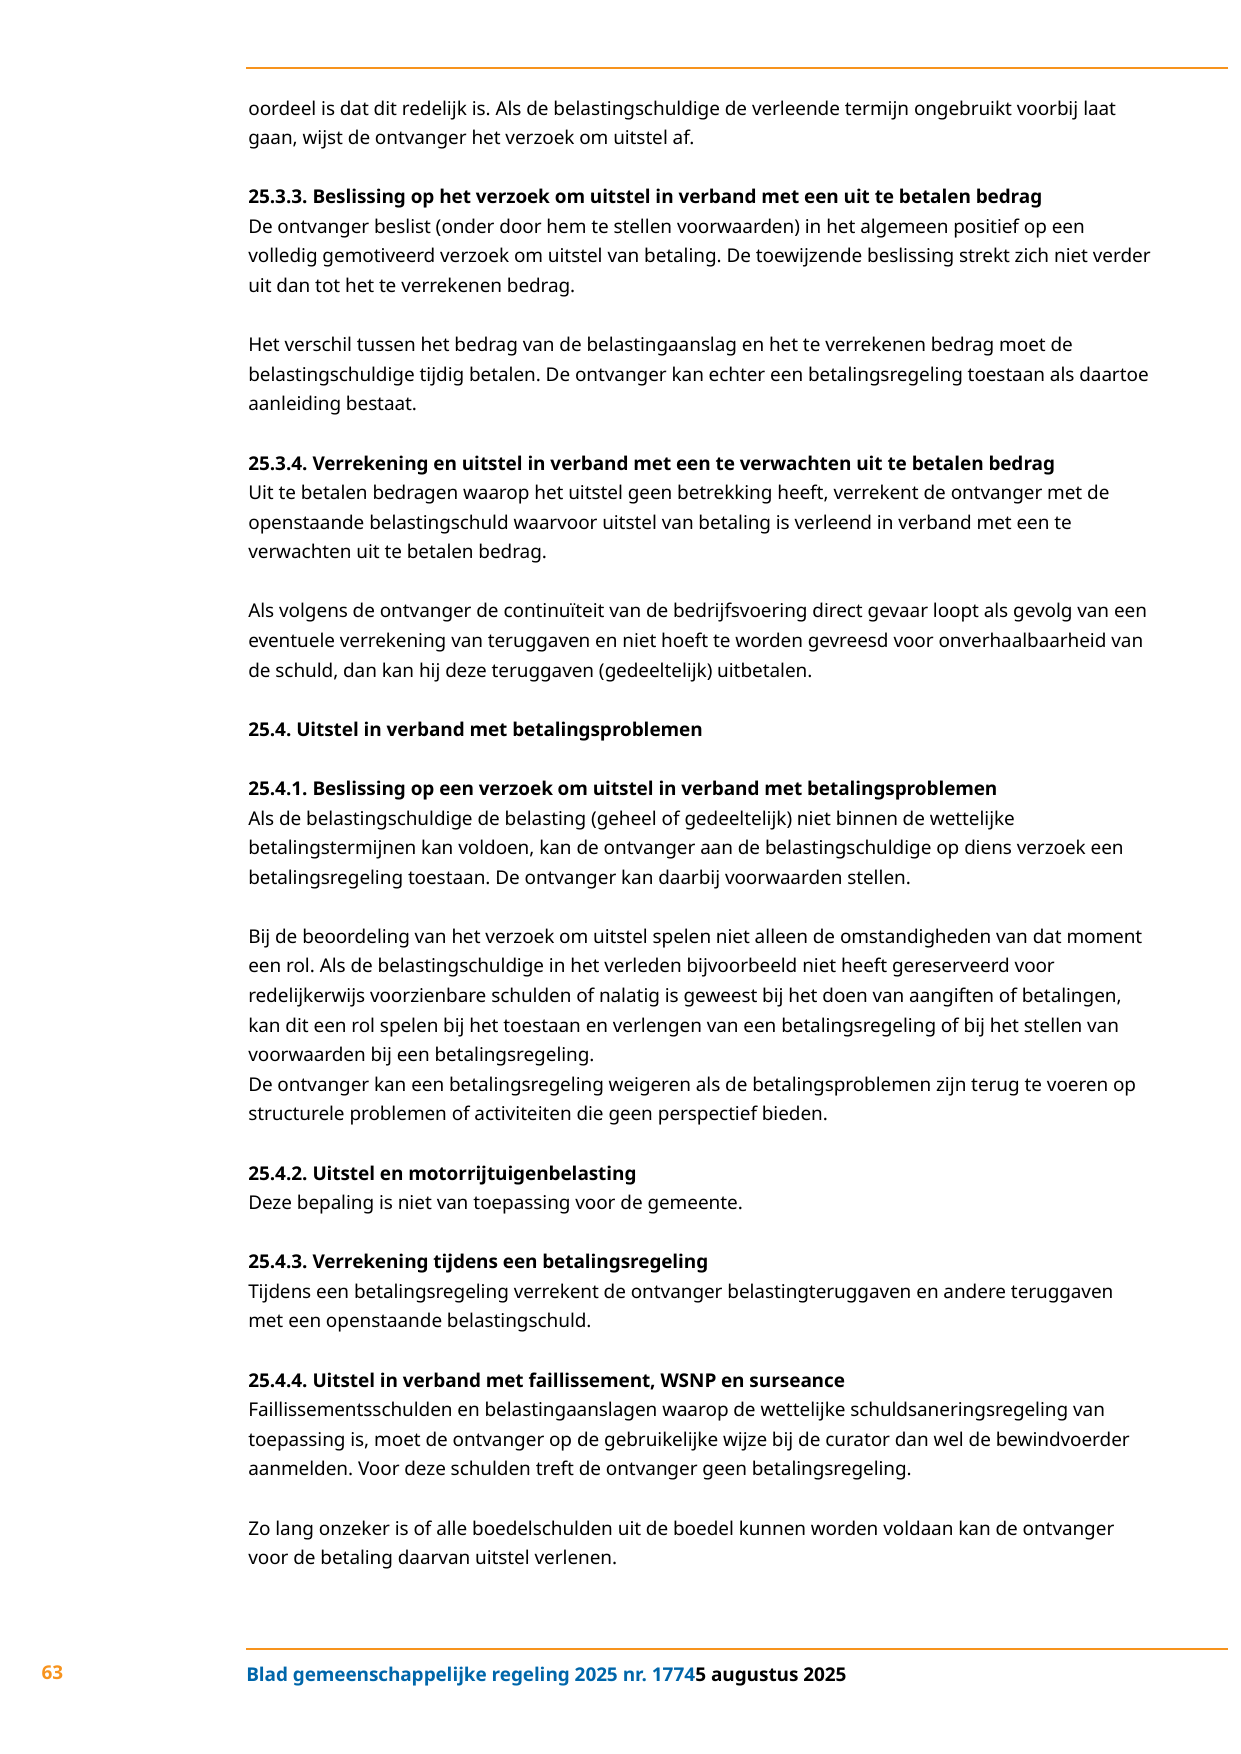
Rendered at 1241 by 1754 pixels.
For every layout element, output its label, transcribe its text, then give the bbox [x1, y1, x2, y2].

text 25.4.3. Verrekening tijdens een betalingsregeling [248, 1248, 1152, 1274]
text 25.4.4. Uitstel in verband met faillissement, WSNP en surseance [248, 1367, 1152, 1393]
text Faillissementsschulden en belastingaanslagen waarop de wettelijke schuldsaneringsregeling van toepassing is, moet de ontvanger op de gebruikelijke wijze bij de curator dan wel de bewindvoerder aanmelden. Voor deze schulden treft de ontvanger geen betalingsregeling. [248, 1396, 1152, 1481]
text 25.3.3. Beslissing op het verzoek om uitstel in verband met een uit te betalen bedrag [248, 183, 1152, 209]
text 25.4. Uitstel in verband met betalingsproblemen [248, 716, 1152, 742]
text Uit te betalen bedragen waarop het uitstel geen betrekking heeft, verrekent de ontvanger met de openstaande belastingschuld waarvoor uitstel van betaling is verleend in verband met een te verwachten uit te betalen bedrag. [248, 479, 1152, 564]
text Als volgens de ontvanger de continuïteit van de bedrijfsvoering direct gevaar loopt als gevolg van een eventuele verrekening van teruggaven en niet hoeft te worden gevreesd voor onverhaalbaarheid van de schuld, dan kan hij deze teruggaven (gedeeltelijk) uitbetalen. [248, 598, 1152, 683]
text De ontvanger kan een betalingsregeling weigeren als de betalingsproblemen zijn terug te voeren op structurele problemen of activiteiten die geen perspectief bieden. [248, 1071, 1152, 1126]
text Als de belastingschuldige de belasting (geheel of gedeeltelijk) niet binnen de wettelijke betalingstermijnen kan voldoen, kan de ontvanger aan de belastingschuldige op diens verzoek een betalingsregeling toestaan. De ontvanger kan daarbij voorwaarden stellen. [248, 805, 1152, 890]
text Deze bepaling is niet van toepassing voor de gemeente. [248, 1189, 1152, 1215]
text Tijdens een betalingsregeling verrekent de ontvanger belastingteruggaven en andere teruggaven met een openstaande belastingschuld. [248, 1278, 1152, 1333]
text 25.4.2. Uitstel en motorrijtuigenbelasting [248, 1160, 1152, 1186]
text 25.3.4. Verrekening en uitstel in verband met een te verwachten uit te betalen bedrag [248, 450, 1152, 476]
text Bij de beoordeling van het verzoek om uitstel spelen niet alleen de omstandigheden van dat moment een rol. Als de belastingschuldige in het verleden bijvoorbeeld niet heeft gereserveerd voor redelijkerwijs voorzienbare schulden of nalatig is geweest bij het doen van aangiften of betalingen, kan dit een rol spelen bij het toestaan en verlengen van een betalingsregeling of bij het stellen van voorwaarden bij een betalingsregeling. [248, 923, 1152, 1067]
picture [41, 47, 231, 172]
text oordeel is dat dit redelijk is. Als de belastingschuldige de verleende termijn ongebruikt voorbij laat gaan, wijst de ontvanger het verzoek om uitstel af. [248, 95, 1152, 150]
text 25.4.1. Beslissing op een verzoek om uitstel in verband met betalingsproblemen [248, 775, 1152, 801]
text Zo lang onzeker is of alle boedelschulden uit de boedel kunnen worden voldaan kan de ontvanger voor de betaling daarvan uitstel verlenen. [248, 1515, 1152, 1570]
text Het verschil tussen het bedrag van de belastingaanslag en het te verrekenen bedrag moet de belastingschuldige tijdig betalen. De ontvanger kan echter een betalingsregeling toestaan als daartoe aanleiding bestaat. [248, 331, 1152, 416]
text De ontvanger beslist (onder door hem te stellen voorwaarden) in het algemeen positief op een volledig gemotiveerd verzoek om uitstel van betaling. De toewijzende beslissing strekt zich niet verder uit dan tot het te verrekenen bedrag. [248, 213, 1152, 298]
